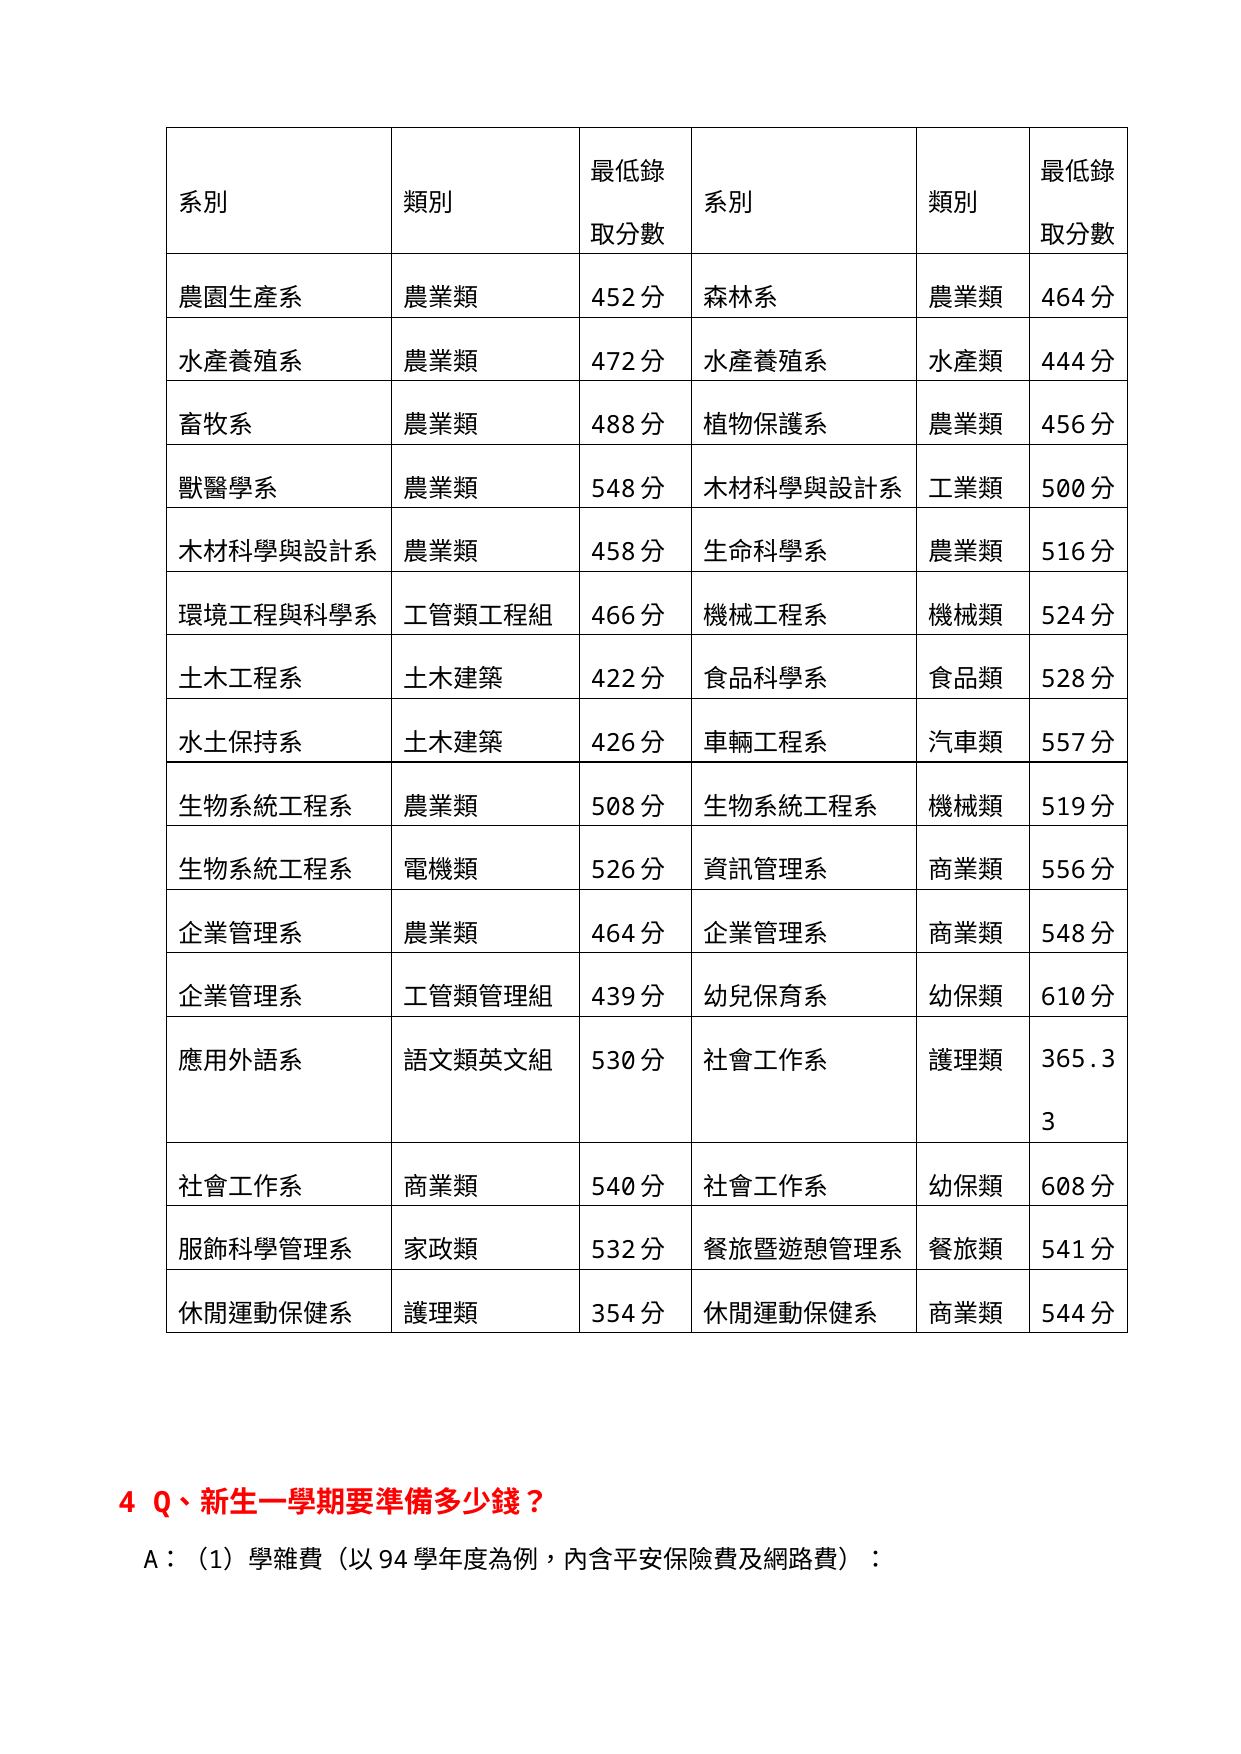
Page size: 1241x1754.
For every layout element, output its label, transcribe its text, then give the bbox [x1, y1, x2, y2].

table_cell 365.33 [1030, 1017, 1127, 1142]
table_cell 社會工作系 [167, 1143, 391, 1205]
table_cell 服飾科學管理系 [167, 1206, 391, 1269]
table_cell 426分 [580, 699, 691, 761]
table_cell 524分 [1030, 572, 1127, 634]
table_cell 企業管理系 [167, 953, 391, 1016]
table_cell 機械工程系 [692, 572, 916, 634]
table_cell 休閒運動保健系 [167, 1270, 391, 1332]
table_cell 休閒運動保健系 [692, 1270, 916, 1332]
table_cell 464分 [580, 890, 691, 952]
table_cell 商業類 [917, 826, 1029, 888]
table_header 類別 [392, 128, 579, 253]
table_cell 354分 [580, 1270, 691, 1332]
table_cell 452分 [580, 254, 691, 317]
table_cell 企業管理系 [692, 890, 916, 952]
table_cell 488分 [580, 381, 691, 444]
table_cell 444分 [1030, 318, 1127, 380]
text A：（1）學雜費（以94學年度為例，內含平安保險費及網路費）： [118, 1539, 1122, 1576]
table_cell 農業類 [392, 508, 579, 571]
table_cell 幼兒保育系 [692, 953, 916, 1016]
table_cell 水土保持系 [167, 699, 391, 761]
table_cell 工業類 [917, 445, 1029, 507]
table_cell 護理類 [917, 1017, 1029, 1142]
table_header 最低錄取分數 [1030, 128, 1127, 253]
table_cell 生物系統工程系 [692, 763, 916, 825]
table_cell 資訊管理系 [692, 826, 916, 888]
table_cell 工管類管理組 [392, 953, 579, 1016]
table_cell 車輛工程系 [692, 699, 916, 761]
table_cell 530分 [580, 1017, 691, 1142]
table_header 最低錄取分數 [580, 128, 691, 253]
table_cell 610分 [1030, 953, 1127, 1016]
table_cell 生物系統工程系 [167, 826, 391, 888]
table_cell 557分 [1030, 699, 1127, 761]
table_cell 508分 [580, 763, 691, 825]
table_cell 456分 [1030, 381, 1127, 444]
table_cell 農業類 [392, 381, 579, 444]
table_cell 環境工程與科學系 [167, 572, 391, 634]
table_cell 農業類 [392, 318, 579, 380]
table_cell 生命科學系 [692, 508, 916, 571]
table_cell 幼保類 [917, 953, 1029, 1016]
table_cell 餐旅類 [917, 1206, 1029, 1269]
table_cell 社會工作系 [692, 1143, 916, 1205]
table_cell 食品科學系 [692, 635, 916, 698]
table_cell 護理類 [392, 1270, 579, 1332]
table_header 類別 [917, 128, 1029, 253]
table_cell 農業類 [392, 890, 579, 952]
table_cell 森林系 [692, 254, 916, 317]
table_cell 應用外語系 [167, 1017, 391, 1142]
table_cell 農業類 [917, 508, 1029, 571]
table_cell 農業類 [392, 445, 579, 507]
table_cell 土木工程系 [167, 635, 391, 698]
table_cell 獸醫學系 [167, 445, 391, 507]
table_cell 汽車類 [917, 699, 1029, 761]
table_cell 528分 [1030, 635, 1127, 698]
table_cell 商業類 [392, 1143, 579, 1205]
table_cell 企業管理系 [167, 890, 391, 952]
table_cell 植物保護系 [692, 381, 916, 444]
table_cell 556分 [1030, 826, 1127, 888]
table_header 系別 [167, 128, 391, 253]
table_cell 439分 [580, 953, 691, 1016]
table_cell 農業類 [917, 254, 1029, 317]
table_cell 木材科學與設計系 [167, 508, 391, 571]
table_cell 水產養殖系 [167, 318, 391, 380]
table_cell 幼保類 [917, 1143, 1029, 1205]
table_cell 548分 [580, 445, 691, 507]
table_cell 500分 [1030, 445, 1127, 507]
table_cell 電機類 [392, 826, 579, 888]
table_cell 機械類 [917, 763, 1029, 825]
table_cell 語文類英文組 [392, 1017, 579, 1142]
table_cell 466分 [580, 572, 691, 634]
table_cell 519分 [1030, 763, 1127, 825]
table_cell 餐旅暨遊憩管理系 [692, 1206, 916, 1269]
table_cell 516分 [1030, 508, 1127, 571]
table_cell 422分 [580, 635, 691, 698]
table_header 系別 [692, 128, 916, 253]
table_cell 608分 [1030, 1143, 1127, 1205]
table_cell 458分 [580, 508, 691, 571]
table_cell 544分 [1030, 1270, 1127, 1332]
table_cell 畜牧系 [167, 381, 391, 444]
table_cell 526分 [580, 826, 691, 888]
table_cell 農業類 [392, 254, 579, 317]
table_cell 商業類 [917, 890, 1029, 952]
table_cell 商業類 [917, 1270, 1029, 1332]
table_cell 540分 [580, 1143, 691, 1205]
text 4 Q、新生一學期要準備多少錢？ [118, 1458, 1122, 1521]
table_cell 水產養殖系 [692, 318, 916, 380]
table_cell 472分 [580, 318, 691, 380]
table_cell 家政類 [392, 1206, 579, 1269]
table_cell 生物系統工程系 [167, 763, 391, 825]
table_cell 548分 [1030, 890, 1127, 952]
table_cell 社會工作系 [692, 1017, 916, 1142]
table_cell 工管類工程組 [392, 572, 579, 634]
table_cell 農園生產系 [167, 254, 391, 317]
table_cell 541分 [1030, 1206, 1127, 1269]
table_cell 木材科學與設計系 [692, 445, 916, 507]
table_cell 464分 [1030, 254, 1127, 317]
table_cell 機械類 [917, 572, 1029, 634]
table_cell 農業類 [392, 763, 579, 825]
table_cell 土木建築 [392, 699, 579, 761]
table_cell 食品類 [917, 635, 1029, 698]
table_cell 水產類 [917, 318, 1029, 380]
table_cell 農業類 [917, 381, 1029, 444]
table_cell 土木建築 [392, 635, 579, 698]
table_cell 532分 [580, 1206, 691, 1269]
